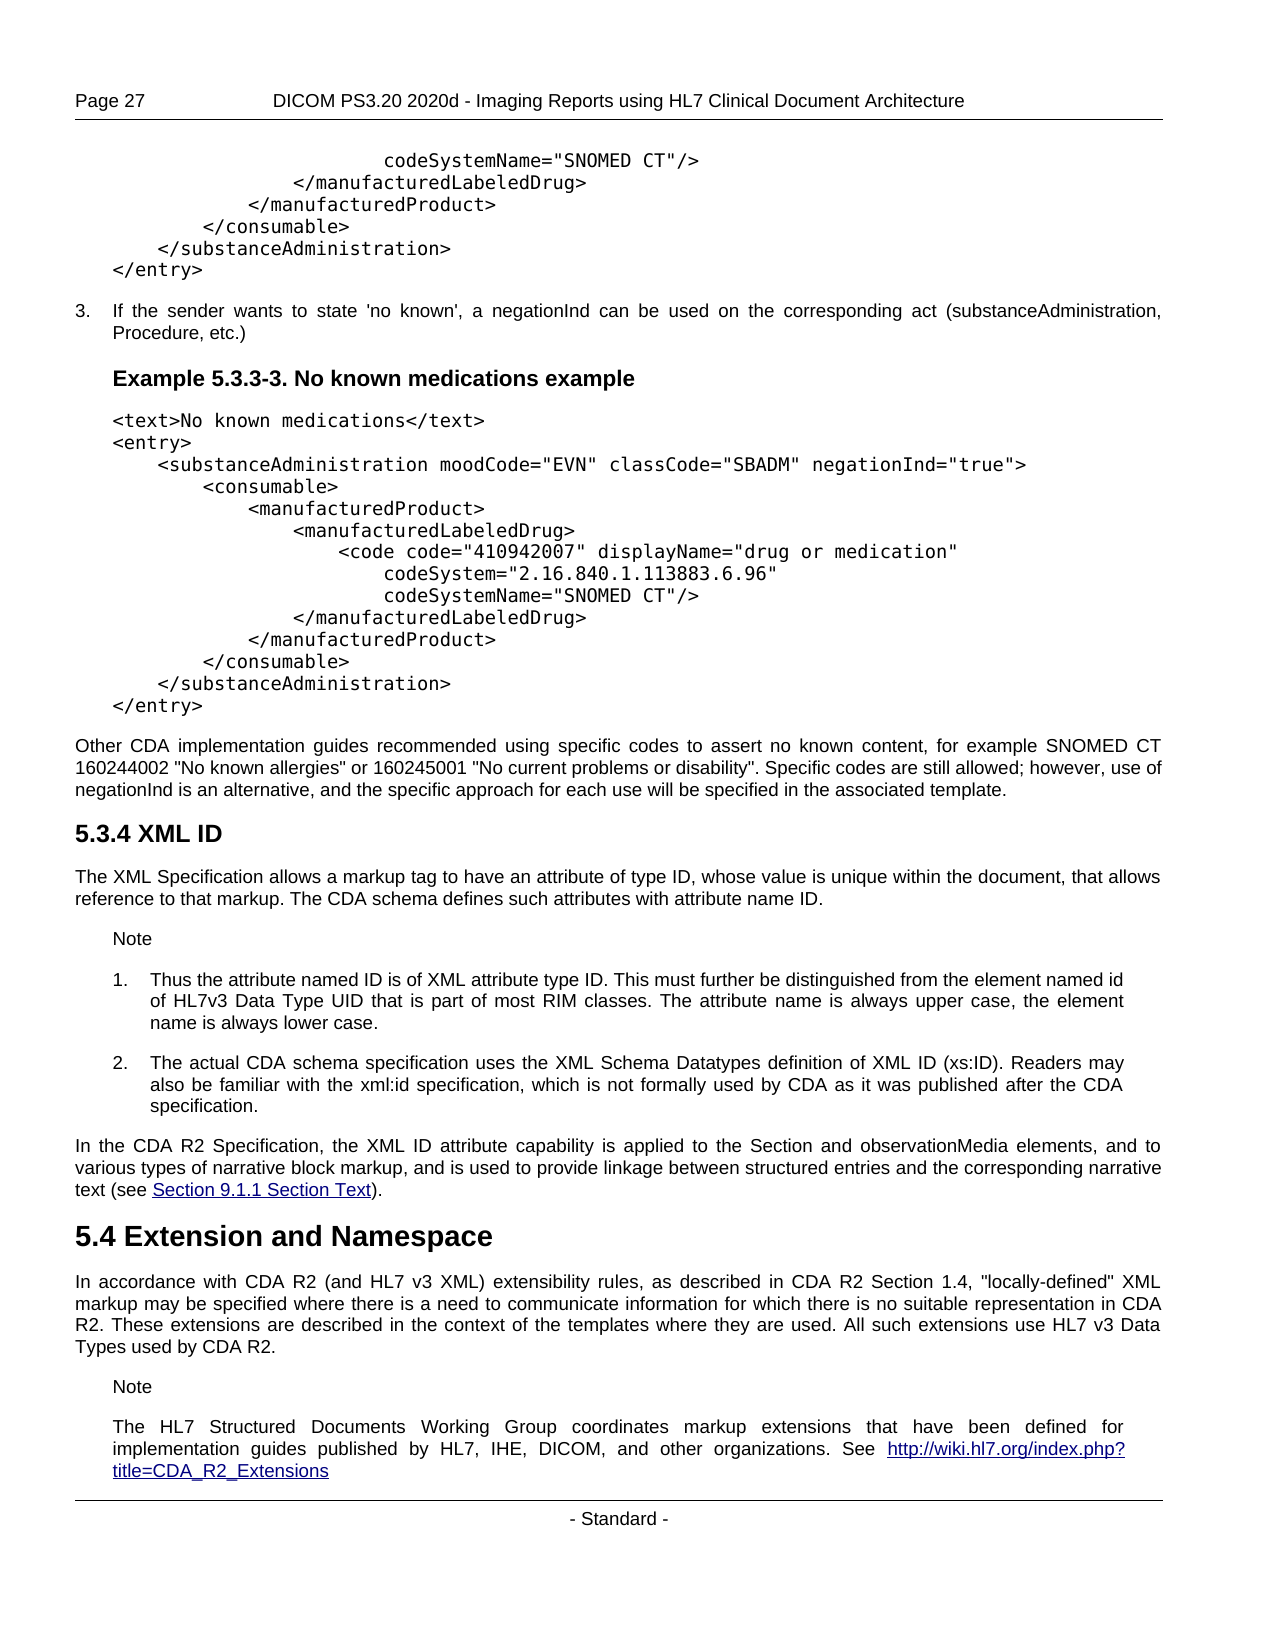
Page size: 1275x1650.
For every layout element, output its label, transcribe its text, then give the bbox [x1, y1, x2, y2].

text 2. The actual CDA schema specification uses the XML Schema Datatypes definition of XML ID (xs:ID). Readers may also be familiar with the xml:id specification, which is not formally used by CDA as it was published after the CDA specification. [112, 1052, 1125, 1116]
text Example 5.3.3-3. No known medications example [112, 366, 1162, 391]
text 3. If the sender wants to state 'no known', a negationInd can be used on the corresponding act (substanceAdministration, Procedure, etc.) [75, 300, 1162, 343]
text 5.4 Extension and Namespace [75, 1219, 1162, 1252]
text Other CDA implementation guides recommended using specific codes to assert no known content, for example SNOMED CT 160244002 "No known allergies" or 160245001 "No current problems or disability". Specific codes are still allowed; however, use of negationInd is an alternative, and the specific approach for each use will be specified in the associated template. [75, 735, 1162, 800]
text Note [112, 928, 1125, 949]
text In the CDA R2 Specification, the XML ID attribute capability is applied to the Section and observationMedia elements, and to various types of narrative block markup, and is used to provide linkage between structured entries and the corresponding narrative text (see Section 9.1.1 Section Text). [75, 1135, 1162, 1200]
text The XML Specification allows a markup tag to have an attribute of type ID, whose value is unique within the document, that allows reference to that markup. The CDA schema defines such attributes with attribute name ID. [75, 866, 1162, 909]
text Note [112, 1376, 1125, 1397]
text <text>No known medications</text> <entry> <substanceAdministration moodCode="EVN" classCode="SBADM" negationInd="true"> <consumable> <manufacturedProduct> <manufacturedLabeledDrug> <code code="410942007" displayName="drug or medication" codeSystem="2.16.840.1.113883.6.96" codeSystemName="SNOMED CT"/> </manufacturedLabeledDrug> </manufacturedProduct> </consumable> </substanceAdministration> </entry> [112, 410, 1162, 716]
text 5.3.4 XML ID [75, 819, 1162, 847]
text The HL7 Structured Documents Working Group coordinates markup extensions that have been defined for implementation guides published by HL7, IHE, DICOM, and other organizations. See http://​wiki.hl7.org/​index.php?​title=CDA_R2_Extensions [112, 1416, 1125, 1481]
text codeSystemName="SNOMED CT"/> </manufacturedLabeledDrug> </manufacturedProduct> </consumable> </substanceAdministration> </entry> [112, 150, 1162, 281]
text In accordance with CDA R2 (and HL7 v3 XML) extensibility rules, as described in CDA R2 Section 1.4, "locally-defined" XML markup may be specified where there is a need to communicate information for which there is no suitable representation in CDA R2. These extensions are described in the context of the templates where they are used. All such extensions use HL7 v3 Data Types used by CDA R2. [75, 1271, 1162, 1357]
text 1. Thus the attribute named ID is of XML attribute type ID. This must further be distinguished from the element named id of HL7v3 Data Type UID that is part of most RIM classes. The attribute name is always upper case, the element name is always lower case. [112, 968, 1125, 1033]
